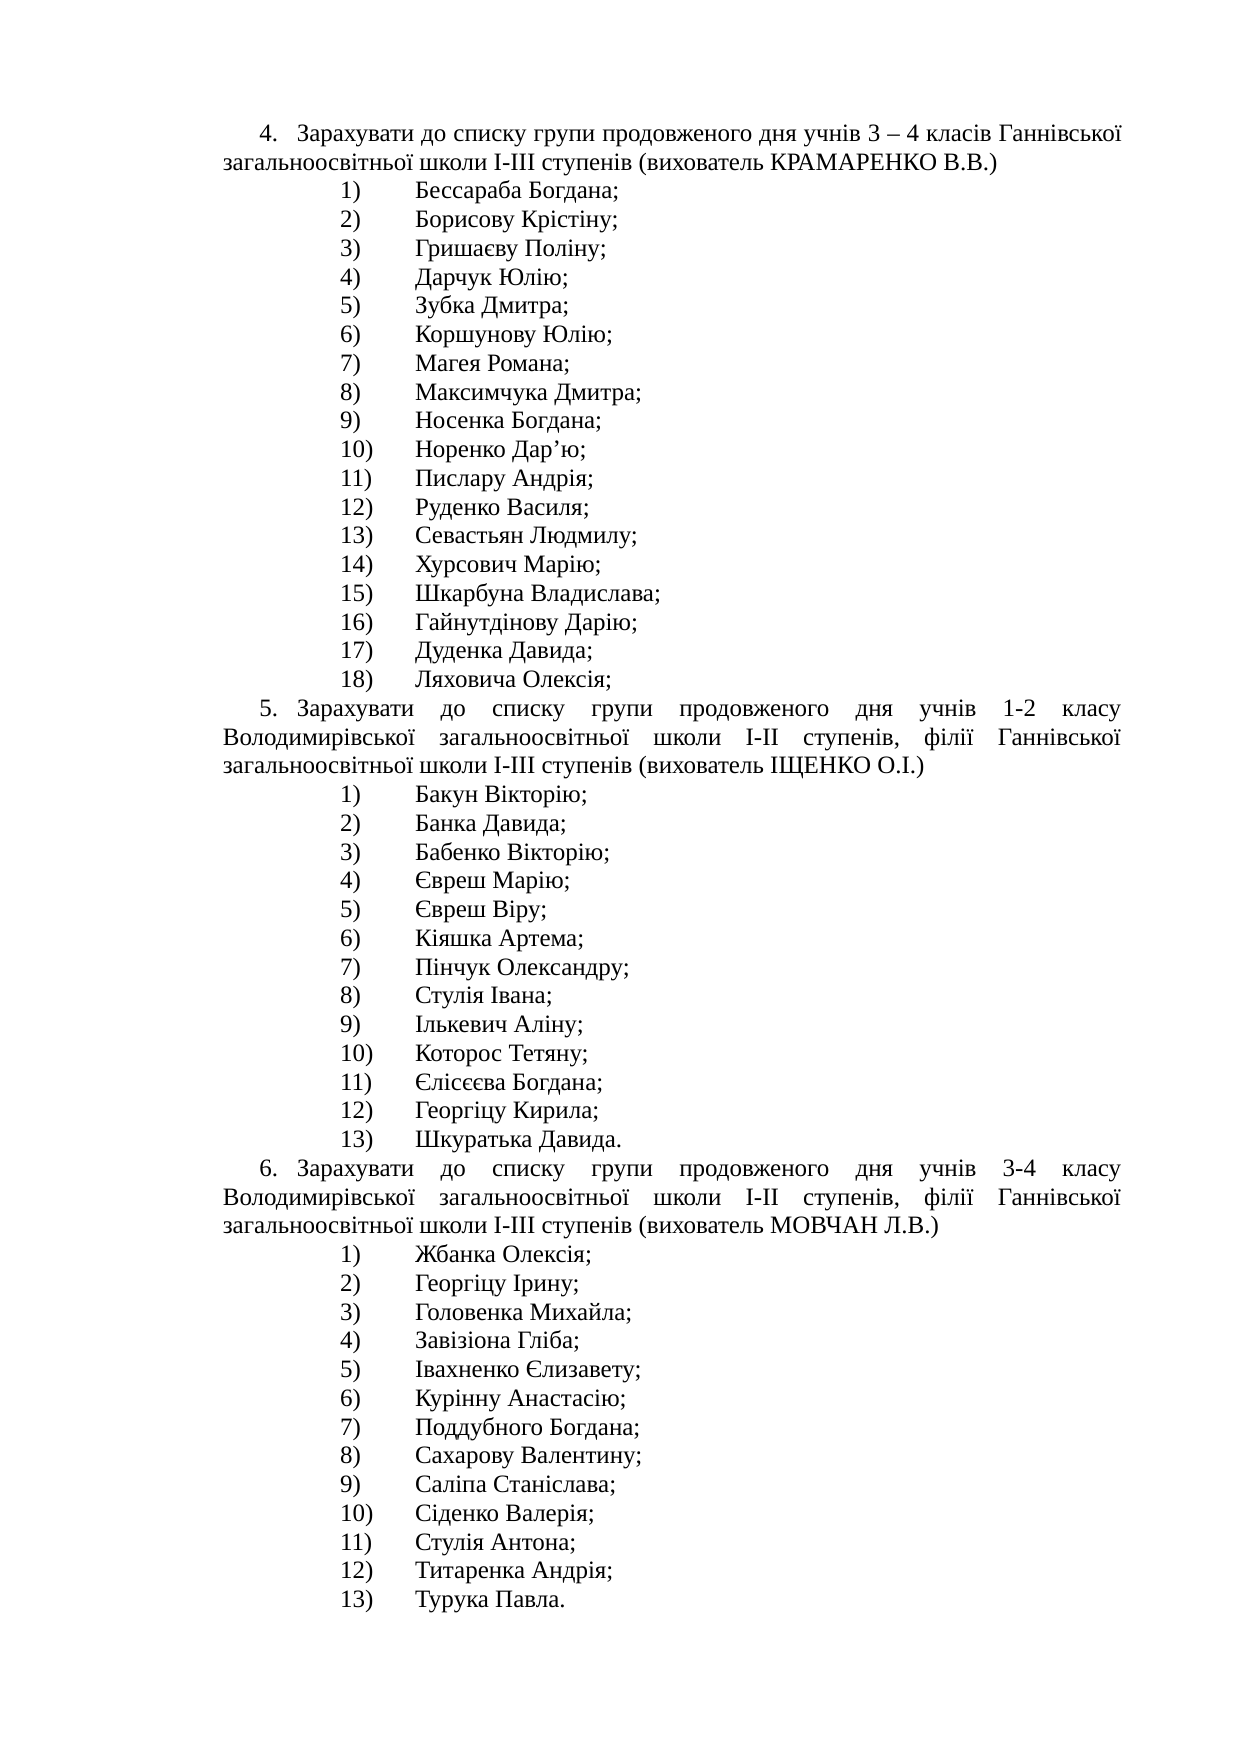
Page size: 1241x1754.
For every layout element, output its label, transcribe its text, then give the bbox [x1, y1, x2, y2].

list Банка Давида; [266, 808, 1122, 837]
list Которос Тетяну; [266, 1038, 1122, 1067]
list Гришаєву Поліну; [266, 233, 1122, 262]
list Головенка Михайла; [266, 1297, 1122, 1326]
list Дарчук Юлію; [266, 262, 1122, 291]
list Хурсович Марію; [266, 549, 1122, 578]
list Шкарбуна Владислава; [266, 578, 1122, 607]
list Руденко Василя; [266, 492, 1122, 521]
list Івахненко Єлизавету; [266, 1354, 1122, 1383]
list Курінну Анастасію; [266, 1383, 1122, 1412]
list Завізіона Гліба; [266, 1326, 1122, 1354]
list Носенка Богдана; [266, 406, 1122, 434]
list Борисову Крістіну; [266, 204, 1122, 233]
list Титаренка Андрія; [266, 1556, 1122, 1584]
list Гайнутдінову Дарію; [266, 607, 1122, 636]
list Єлісєєва Богдана; [266, 1067, 1122, 1096]
list Севастьян Людмилу; [266, 521, 1122, 549]
list Стулія Івана; [266, 981, 1122, 1009]
list Кіяшка Артема; [266, 923, 1122, 952]
list Шкуратька Давида. [266, 1124, 1122, 1153]
list Зубка Дмитра; [266, 291, 1122, 319]
list Максимчука Дмитра; [266, 377, 1122, 406]
list Євреш Марію; [266, 866, 1122, 894]
list Ляховича Олексія; [266, 664, 1122, 693]
list Зарахувати до списку групи продовженого дня учнів 3-4 класу Володимирівської загальноосвітньої школи І-ІІ ступенів, філії Ганнівської загальноосвітньої школи І-ІІІ ступенів (вихователь МОВЧАН Л.В.) [185, 1153, 1122, 1239]
list Дуденка Давида; [266, 636, 1122, 664]
list Зарахувати до списку групи продовженого дня учнів 1-2 класу Володимирівської загальноосвітньої школи І-ІІ ступенів, філії Ганнівської загальноосвітньої школи І-ІІІ ступенів (вихователь ІЩЕНКО О.І.) [185, 693, 1122, 779]
list Сахарову Валентину; [266, 1441, 1122, 1469]
list Бакун Вікторію; [266, 779, 1122, 808]
list Магея Романа; [266, 348, 1122, 377]
list Коршунову Юлію; [266, 319, 1122, 348]
list Стулія Антона; [266, 1527, 1122, 1556]
list Турука Павла. [266, 1584, 1122, 1613]
list Жбанка Олексія; [266, 1239, 1122, 1268]
list Пінчук Олександру; [266, 952, 1122, 981]
list Ількевич Аліну; [266, 1009, 1122, 1038]
list Зарахувати до списку групи продовженого дня учнів 3 – 4 класів Ганнівської загальноосвітньої школи І-ІІІ ступенів (вихователь КРАМАРЕНКО В.В.) [185, 118, 1122, 176]
list Бессараба Богдана; [266, 176, 1122, 204]
list Бабенко Вікторію; [266, 837, 1122, 866]
list Норенко Дар’ю; [266, 434, 1122, 463]
list Саліпа Станіслава; [266, 1469, 1122, 1498]
list Пислару Андрія; [266, 463, 1122, 492]
list Георгіцу Ірину; [266, 1268, 1122, 1297]
list Євреш Віру; [266, 894, 1122, 923]
list Поддубного Богдана; [266, 1412, 1122, 1441]
list Сіденко Валерія; [266, 1498, 1122, 1527]
list Георгіцу Кирила; [266, 1096, 1122, 1124]
